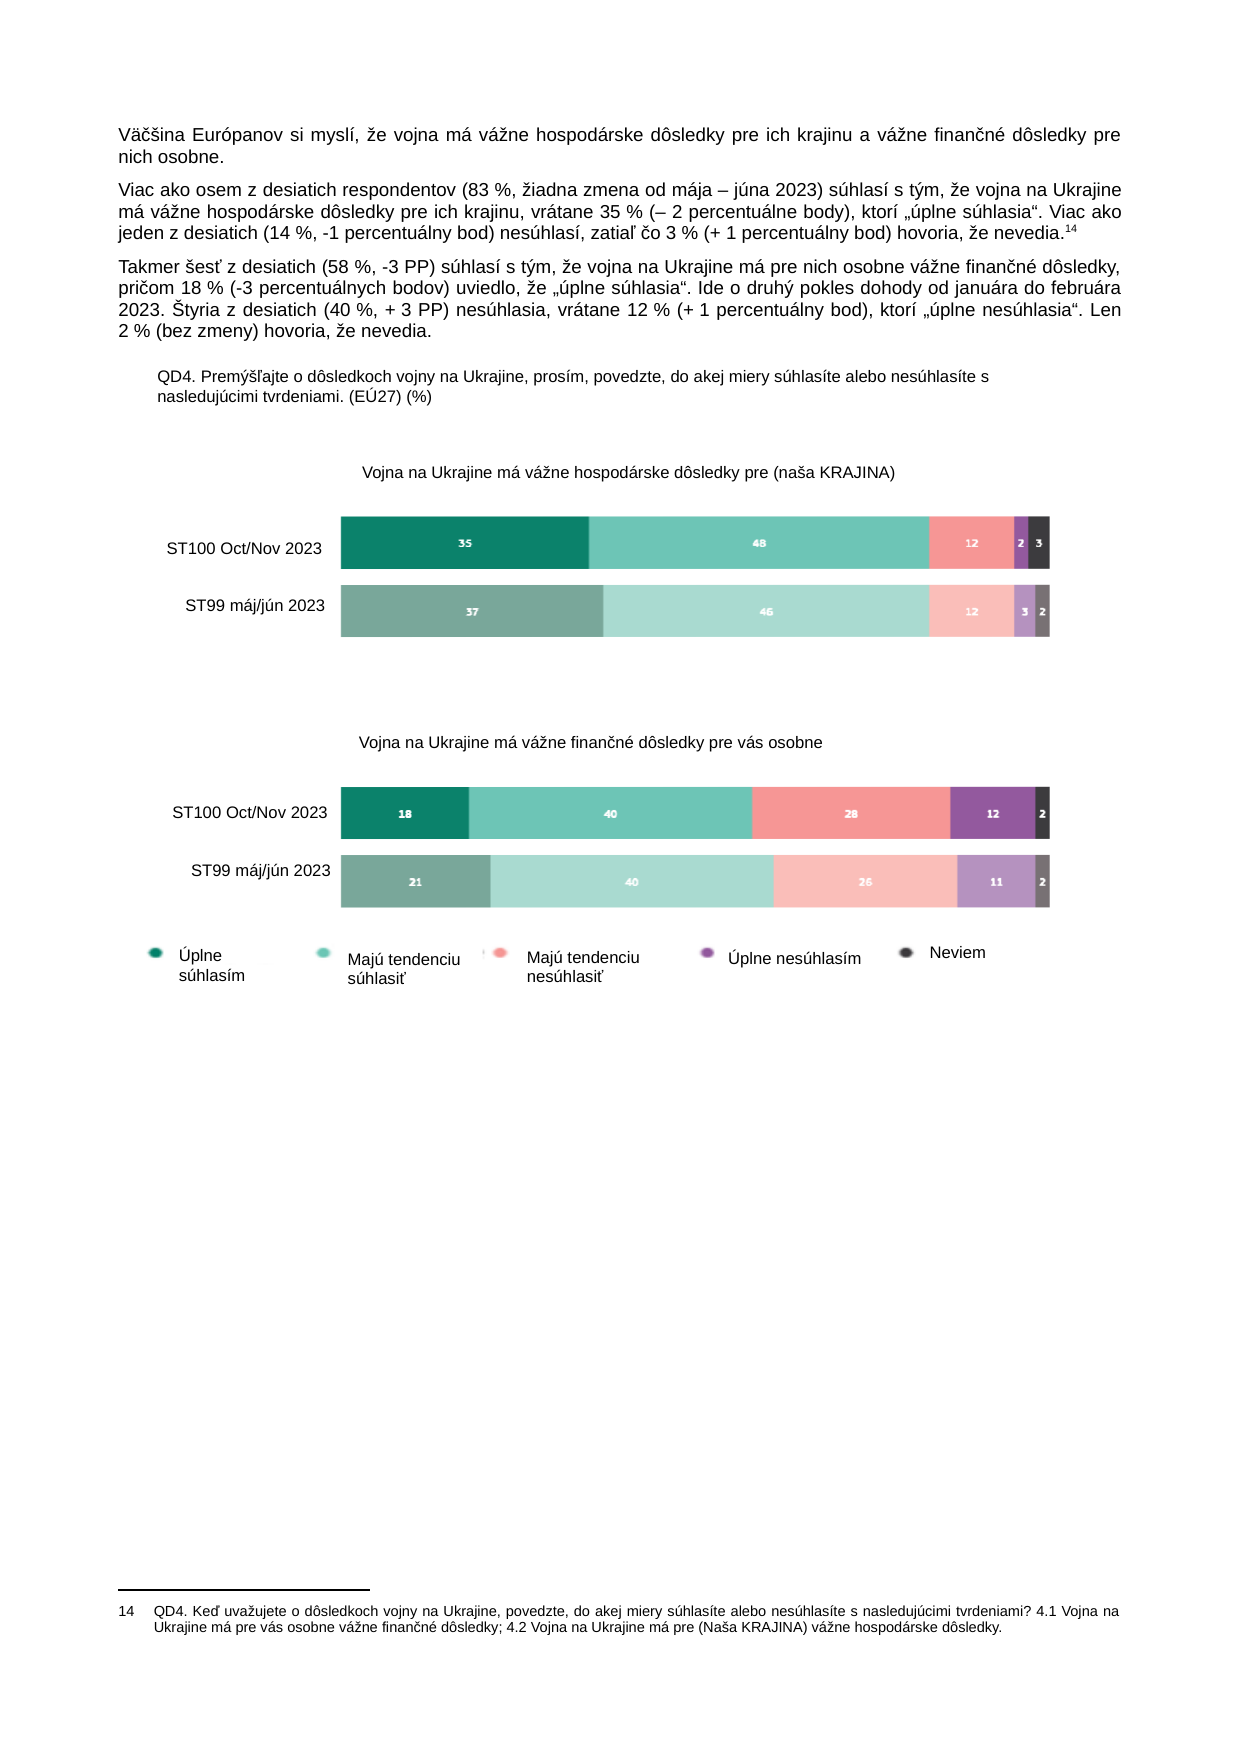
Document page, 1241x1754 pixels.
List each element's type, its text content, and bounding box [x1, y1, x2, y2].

text QD4. Keď uvažujete o dôsledkoch vojny na Ukrajine, povedzte, do akej miery súhlasíte alebo nesúhlasíte s nasledujúcimi tvrdeniami? 4.1 Vojna na Ukrajine má pre vás osobne vážne finančné dôsledky; 4.2 Vojna na Ukrajine má pre (Naša KRAJINA) vážne hospodárske dôsledky. [118, 1602, 1122, 1636]
picture [337, 510, 1050, 914]
text Viac ako osem z desiatich respondentov (83 %, žiadna zmena od mája – júna 2023) súhlasí s tým, že vojna na Ukrajine má vážne hospodárske dôsledky pre ich krajinu, vrátane 35 % (– 2 percentuálne body), ktorí „úplne súhlasia“. Viac ako jeden z desiatich (14 %, -1 percentuálny bod) nesúhlasí, zatiaľ čo 3 % (+ 1 percentuálny bod) hovoria, že nevedia. [118, 179, 1122, 244]
text Väčšina Európanov si myslí, že vojna má vážne hospodárske dôsledky pre ich krajinu a vážne finančné dôsledky pre nich osobne. [118, 124, 1122, 167]
text Takmer šesť z desiatich (58 %, -3 PP) súhlasí s tým, že vojna na Ukrajine má pre nich osobne vážne finančné dôsledky, pričom 18 % (-3 percentuálnych bodov) uviedlo, že „úplne súhlasia“. Ide o druhý pokles dohody od januára do februára 2023. Štyria z desiatich (40 %, + 3 PP) nesúhlasia, vrátane 12 % (+ 1 percentuálny bod), ktorí „úplne nesúhlasia“. Len 2 % (bez zmeny) hovoria, že nevedia. [118, 256, 1122, 342]
picture [133, 934, 921, 972]
